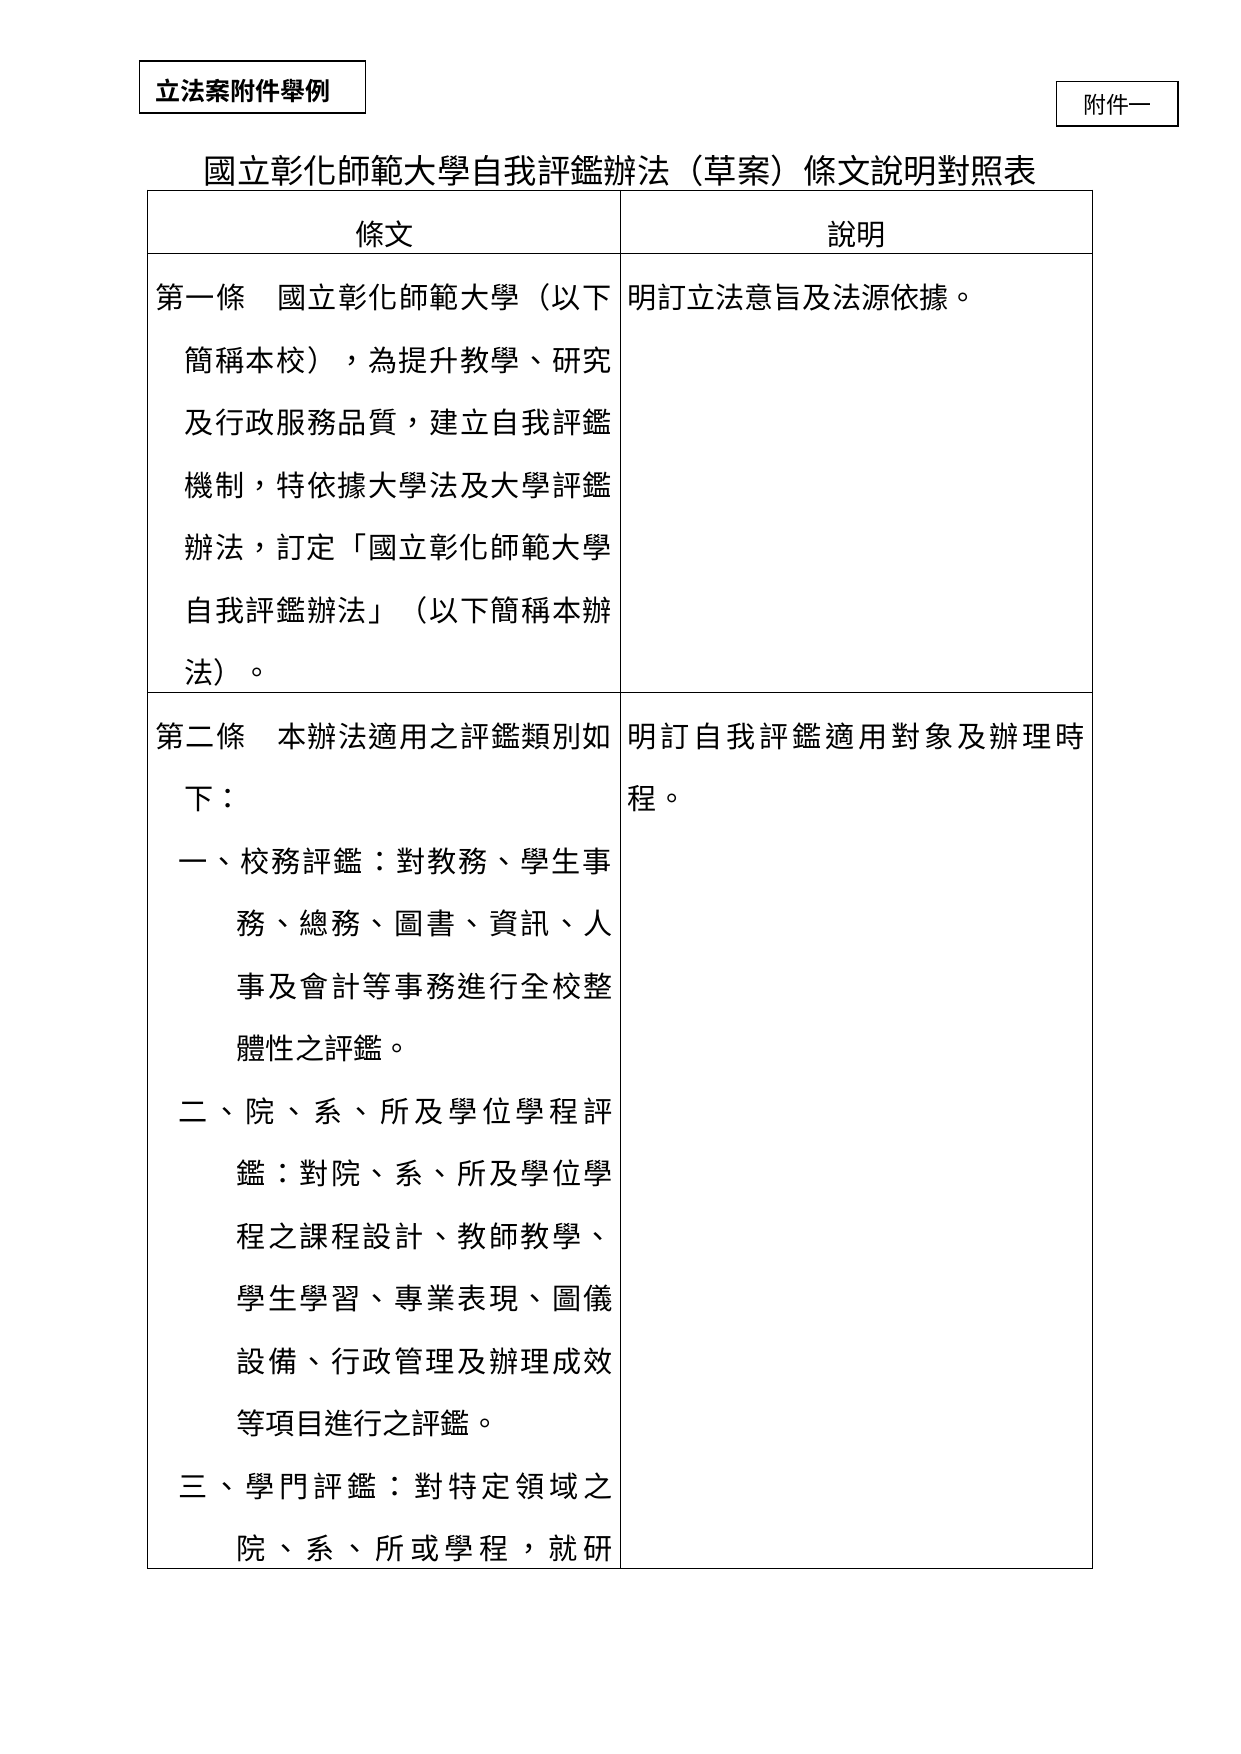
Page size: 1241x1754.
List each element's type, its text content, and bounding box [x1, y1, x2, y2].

text [140, 62, 365, 112]
table_cell 明訂自我評鑑適用對象及辦理時程。 [621, 693, 1092, 1568]
table_cell 第一條 國立彰化師範大學（以下簡稱本校），為提升教學、研究及行政服務品質，建立自我評鑑機制，特依據大學法及大學評鑑辦法，訂定「國立彰化師範大學自我評鑑辦法」（以下簡稱本辦法）。 [148, 254, 620, 692]
table_cell 第二條 本辦法適用之評鑑類別如下： 一、校務評鑑：對教務、學生事務、總務、圖書、資訊、人事及會計等事務進行全校整體性之評鑑。 二、院、系、所及學位學程評鑑：對院、系、所及學位學程之課程設計、教師教學、學生學習、專業表現、圖儀設備、行政管理及辦理成效等項目進行之評鑑。 三、學門評鑑：對特定領域之院、系、所或學程，就研 [148, 693, 620, 1568]
text 國立彰化師範大學自我評鑑辦法（草案）條文說明對照表 [118, 127, 1122, 189]
text 附件一 [1057, 82, 1177, 124]
table_cell 明訂立法意旨及法源依據。 [621, 254, 1092, 692]
table_header 說明 [621, 191, 1092, 253]
text 立法案附件舉例 [155, 69, 350, 105]
table_header 條文 [148, 191, 620, 253]
